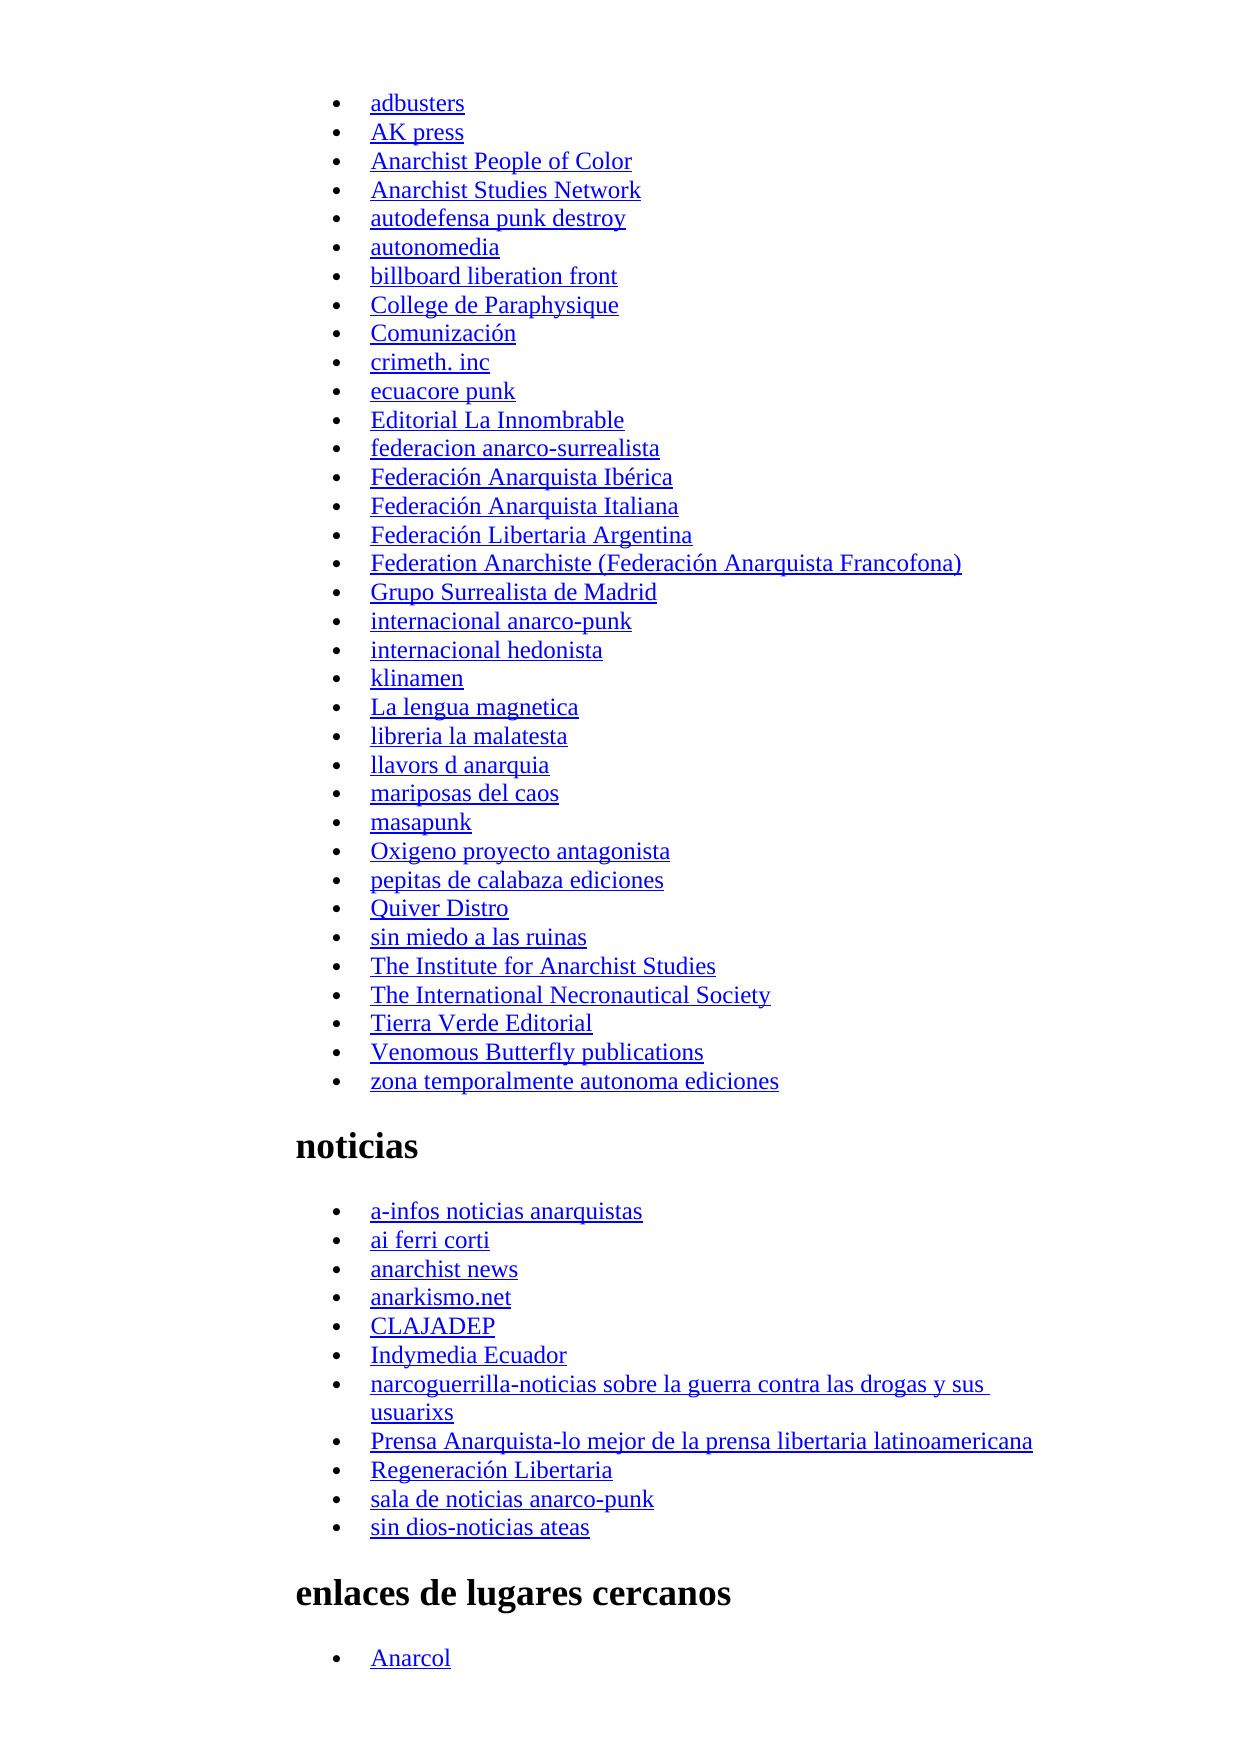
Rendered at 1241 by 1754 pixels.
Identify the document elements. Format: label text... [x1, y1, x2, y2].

list Prensa Anarquista-lo mejor de la prensa libertaria latinoamericana [333, 1426, 1063, 1455]
list klinamen [333, 663, 1063, 692]
list CLAJADEP [333, 1311, 1063, 1340]
list Oxigeno proyecto antagonista [333, 836, 1063, 865]
list autodefensa punk destroy [333, 203, 1063, 232]
list anarchist news [333, 1254, 1063, 1282]
list sala de noticias anarco-punk [333, 1484, 1063, 1512]
list billboard liberation front [333, 261, 1063, 290]
list Editorial La Innombrable [333, 405, 1063, 433]
list College de Paraphysique [333, 290, 1063, 318]
list internacional anarco-punk [333, 606, 1063, 635]
list ecuacore punk [333, 376, 1063, 405]
list masapunk [333, 807, 1063, 836]
list Comunización [333, 318, 1063, 347]
list Grupo Surrealista de Madrid [333, 577, 1063, 606]
list Indymedia Ecuador [333, 1340, 1063, 1369]
list The Institute for Anarchist Studies [333, 951, 1063, 980]
list Quiver Distro [333, 893, 1063, 922]
list zona temporalmente autonoma ediciones [333, 1066, 1063, 1095]
list La lengua magnetica [333, 692, 1063, 721]
list Federation Anarchiste (Federación Anarquista Francofona) [333, 548, 1063, 577]
list The International Necronautical Society [333, 980, 1063, 1008]
list crimeth. inc [333, 347, 1063, 376]
list AK press [333, 117, 1063, 146]
list Anarcol [333, 1643, 1063, 1671]
list Federación Anarquista Italiana [333, 491, 1063, 520]
list Anarchist People of Color [333, 146, 1063, 175]
list federacion anarco-surrealista [333, 433, 1063, 462]
list Regeneración Libertaria [333, 1455, 1063, 1484]
list adbusters [333, 88, 1063, 117]
list Venomous Butterfly publications [333, 1037, 1063, 1066]
list autonomedia [333, 232, 1063, 261]
list pepitas de calabaza ediciones [333, 865, 1063, 893]
list anarkismo.net [333, 1282, 1063, 1311]
list libreria la malatesta [333, 721, 1063, 750]
subtitle noticias [295, 1124, 1063, 1167]
list Tierra Verde Editorial [333, 1008, 1063, 1037]
list sin miedo a las ruinas [333, 922, 1063, 951]
list a-infos noticias anarquistas [333, 1196, 1063, 1225]
list ai ferri corti [333, 1225, 1063, 1254]
list narcoguerrilla-noticias sobre la guerra contra las drogas y sus usuarixs [333, 1369, 1063, 1426]
list Federación Libertaria Argentina [333, 520, 1063, 548]
subtitle enlaces de lugares cercanos [295, 1570, 1063, 1613]
list llavors d anarquia [333, 750, 1063, 778]
list internacional hedonista [333, 635, 1063, 663]
list Anarchist Studies Network [333, 175, 1063, 203]
list Federación Anarquista Ibérica [333, 462, 1063, 491]
list mariposas del caos [333, 778, 1063, 807]
list sin dios-noticias ateas [333, 1512, 1063, 1541]
